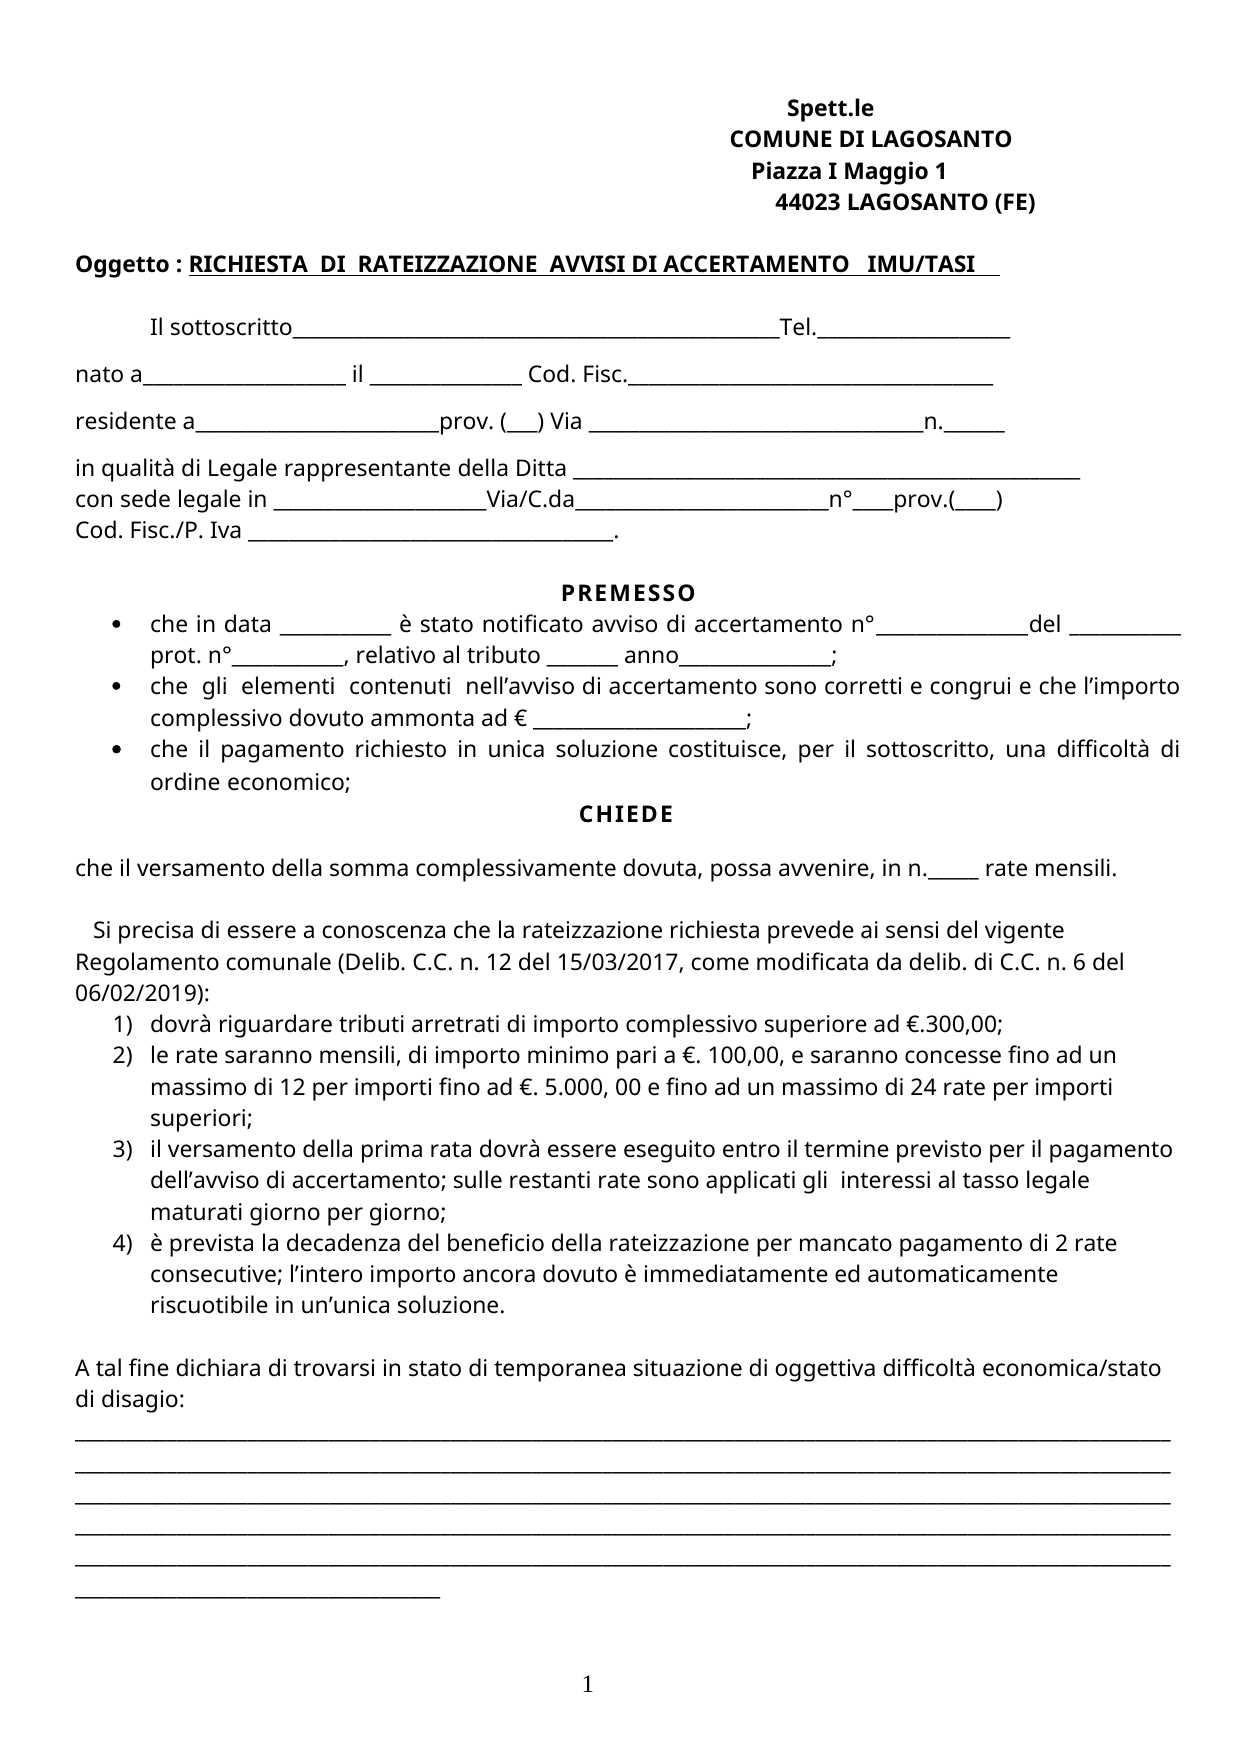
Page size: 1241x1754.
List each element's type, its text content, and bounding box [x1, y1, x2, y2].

text Piazza I Maggio 1 [75, 154, 1181, 186]
text in qualità di Legale rappresentante della Ditta __________________________________________________ [75, 451, 1181, 483]
subtitle PREMESSO [75, 576, 1181, 608]
list il versamento della prima rata dovrà essere eseguito entro il termine previsto per il pagamento dell’avviso di accertamento; sulle restanti rate sono applicati gli interessi al tasso legale maturati giorno per giorno; [112, 1133, 1181, 1227]
text COMUNE DI LAGOSANTO [75, 123, 1181, 154]
list dovrà riguardare tributi arretrati di importo complessivo superiore ad €.300,00; [112, 1008, 1181, 1039]
text con sede legale in _____________________Via/C.da_________________________n°____prov.(____) [75, 483, 1181, 514]
text nato a____________________ il _______________ Cod. Fisc.____________________________________ [75, 358, 1181, 389]
list le rate saranno mensili, di importo minimo pari a €. 100,00, e saranno concesse fino ad un massimo di 12 per importi fino ad €. 5.000, 00 e fino ad un massimo di 24 rate per importi superiori; [112, 1039, 1181, 1133]
text Cod. Fisc./P. Iva ____________________________________. [75, 514, 1181, 545]
text Si precisa di essere a conoscenza che la rateizzazione richiesta prevede ai sensi del vigente Regolamento comunale (Delib. C.C. n. 12 del 15/03/2017, come modificata da delib. di C.C. n. 6 del 06/02/2019): [75, 914, 1181, 1008]
text ________________________________________________________________________________________________________________________________________________________________________________________________________________________________________________________________________________________________________________________________________________________________________________________________________________________________________________________________________________________________________________________________________________________________________________________________ [75, 1414, 1181, 1602]
list che il pagamento richiesto in unica soluzione costituisce, per il sottoscritto, una difficoltà di ordine economico; [112, 733, 1181, 798]
text residente a________________________prov. (___) Via _________________________________n.______ [75, 404, 1181, 436]
text Il sottoscritto________________________________________________Tel.___________________ [75, 311, 1181, 342]
text 44023 LAGOSANTO (FE) [75, 186, 1181, 217]
text A tal fine dichiara di trovarsi in stato di temporanea situazione di oggettiva difficoltà economica/stato di disagio: [75, 1352, 1181, 1414]
list è prevista la decadenza del beneficio della rateizzazione per mancato pagamento di 2 rate consecutive; l’intero importo ancora dovuto è immediatamente ed automaticamente riscuotibile in un’unica soluzione. [112, 1227, 1181, 1321]
text Oggetto : RICHIESTA DI RATEIZZAZIONE AVVISI DI ACCERTAMENTO IMU/TASI [75, 248, 1181, 279]
text che il versamento della somma complessivamente dovuta, possa avvenire, in n._____ rate mensili. [75, 852, 1181, 883]
list che in data ___________ è stato notificato avviso di accertamento n°­­­­­­­_______________­del ___________ prot. n°___________, relativo al tributo _______ anno_______________; [112, 608, 1181, 670]
text Spett.le [75, 92, 1181, 123]
text CHIEDE [112, 798, 1181, 829]
list che gli elementi contenuti nell’avviso di accertamento sono corretti e congrui e che l’importo complessivo dovuto ammonta ad € _____________________; [112, 670, 1181, 733]
